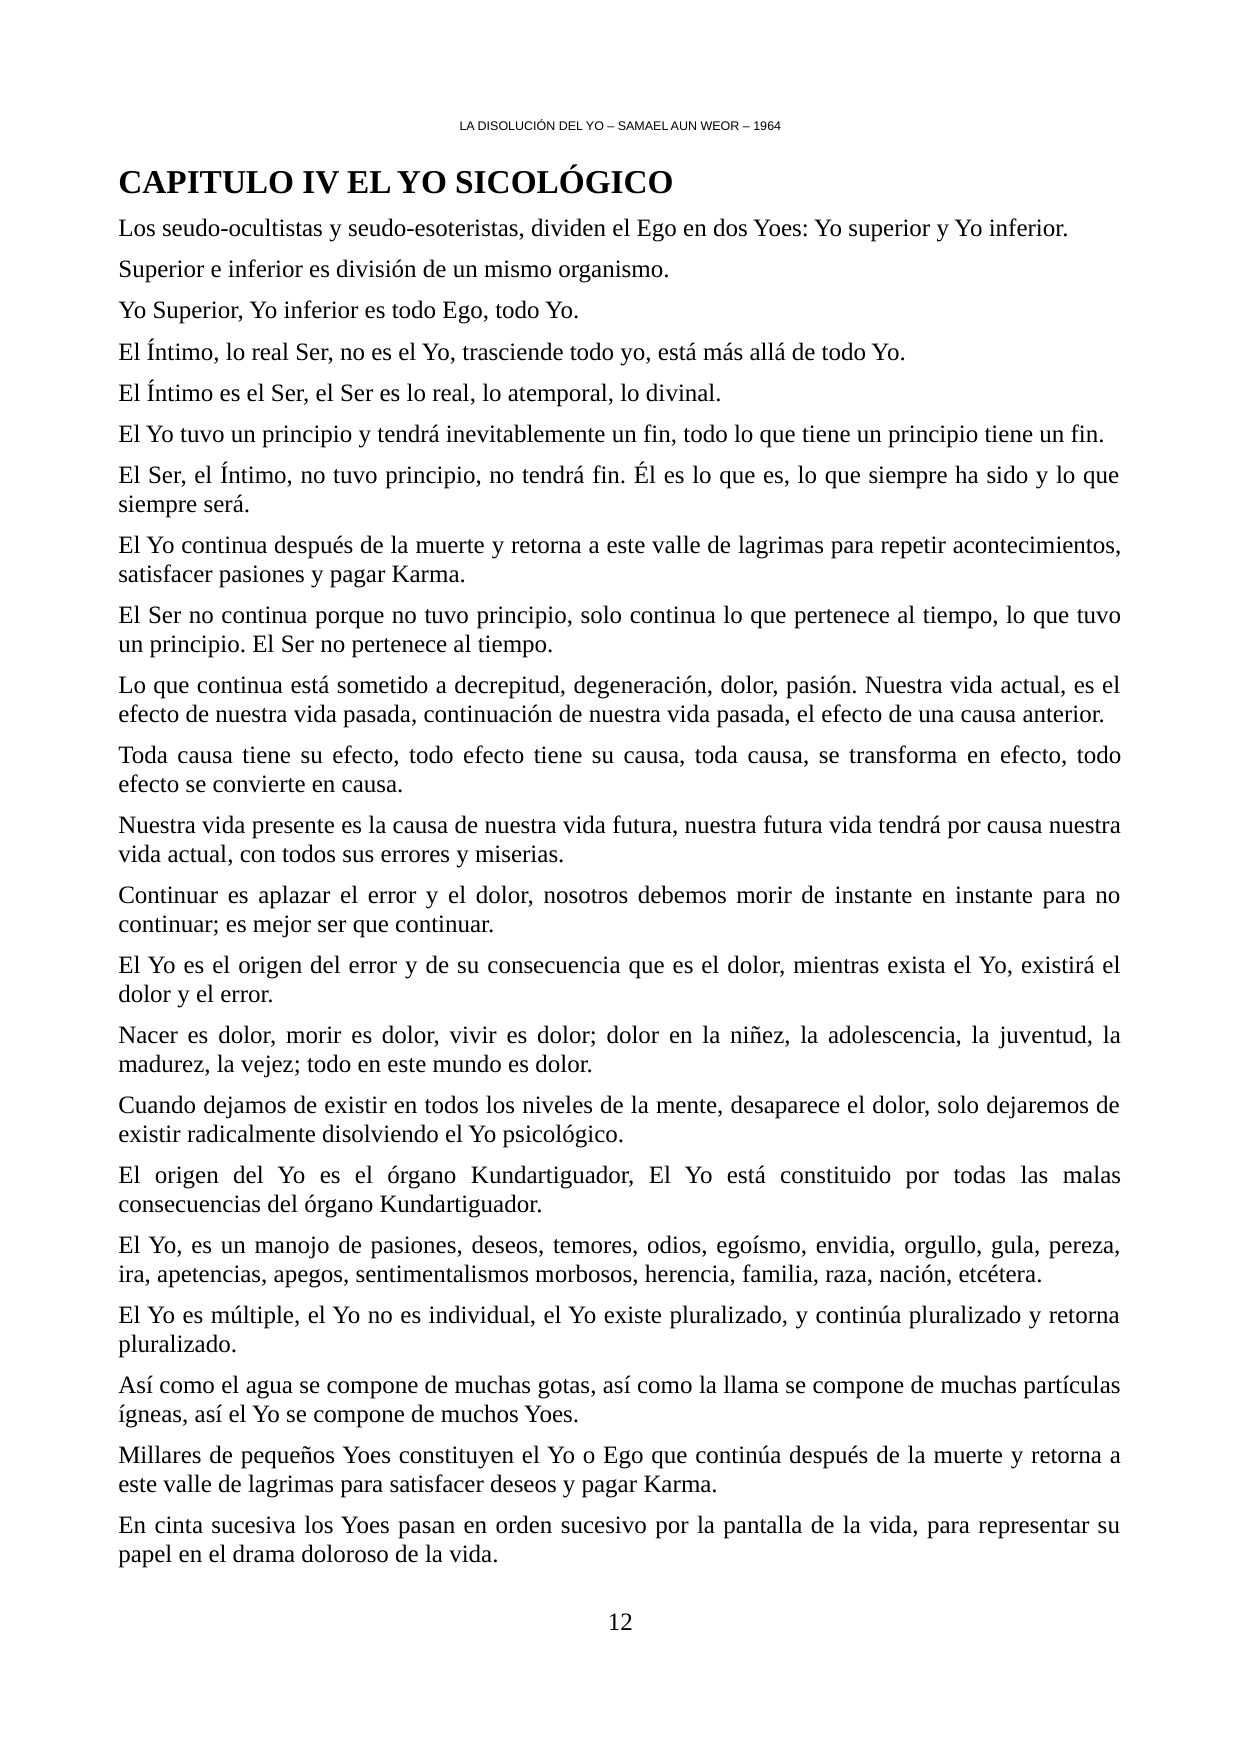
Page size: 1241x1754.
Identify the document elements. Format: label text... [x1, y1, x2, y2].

subtitle CAPITULO IV EL YO SICOLÓGICO [118, 162, 1122, 200]
text Así como el agua se compone de muchas gotas, así como la llama se compone de muchas partículas ígneas, así el Yo se compone de muchos Yoes. [118, 1370, 1122, 1428]
text El Yo es múltiple, el Yo no es individual, el Yo existe pluralizado, y continúa pluralizado y retorna pluralizado. [118, 1300, 1122, 1358]
text El Yo tuvo un principio y tendrá inevitablemente un fin, todo lo que tiene un principio tiene un fin. [118, 419, 1122, 448]
text Los seudo-ocultistas y seudo-esoteristas, dividen el Ego en dos Yoes: Yo superior y Yo inferior. [118, 213, 1122, 242]
text Nacer es dolor, morir es dolor, vivir es dolor; dolor en la niñez, la adolescencia, la juventud, la madurez, la vejez; todo en este mundo es dolor. [118, 1020, 1122, 1078]
text El Íntimo, lo real Ser, no es el Yo, trasciende todo yo, está más allá de todo Yo. [118, 337, 1122, 365]
text El Ser no continua porque no tuvo principio, solo continua lo que pertenece al tiempo, lo que tuvo un principio. El Ser no pertenece al tiempo. [118, 600, 1122, 658]
text El Ser, el Íntimo, no tuvo principio, no tendrá fin. Él es lo que es, lo que siempre ha sido y lo que siempre será. [118, 460, 1122, 518]
text Toda causa tiene su efecto, todo efecto tiene su causa, toda causa, se transforma en efecto, todo efecto se convierte en causa. [118, 740, 1122, 798]
text Cuando dejamos de existir en todos los niveles de la mente, desaparece el dolor, solo dejaremos de existir radicalmente disolviendo el Yo psicológico. [118, 1090, 1122, 1148]
text Nuestra vida presente es la causa de nuestra vida futura, nuestra futura vida tendrá por causa nuestra vida actual, con todos sus errores y miserias. [118, 810, 1122, 868]
text El Yo continua después de la muerte y retorna a este valle de lagrimas para repetir acontecimientos, satisfacer pasiones y pagar Karma. [118, 530, 1122, 588]
text En cinta sucesiva los Yoes pasan en orden sucesivo por la pantalla de la vida, para representar su papel en el drama doloroso de la vida. [118, 1510, 1122, 1568]
text El Íntimo es el Ser, el Ser es lo real, lo atemporal, lo divinal. [118, 378, 1122, 407]
text Yo Superior, Yo inferior es todo Ego, todo Yo. [118, 295, 1122, 324]
text El Yo es el origen del error y de su consecuencia que es el dolor, mientras exista el Yo, existirá el dolor y el error. [118, 950, 1122, 1008]
text Lo que continua está sometido a decrepitud, degeneración, dolor, pasión. Nuestra vida actual, es el efecto de nuestra vida pasada, continuación de nuestra vida pasada, el efecto de una causa anterior. [118, 670, 1122, 728]
text Superior e inferior es división de un mismo organismo. [118, 254, 1122, 283]
text Continuar es aplazar el error y el dolor, nosotros debemos morir de instante en instante para no continuar; es mejor ser que continuar. [118, 880, 1122, 938]
text El Yo, es un manojo de pasiones, deseos, temores, odios, egoísmo, envidia, orgullo, gula, pereza, ira, apetencias, apegos, sentimentalismos morbosos, herencia, familia, raza, nación, etcétera. [118, 1230, 1122, 1288]
text El origen del Yo es el órgano Kundartiguador, El Yo está constituido por todas las malas consecuencias del órgano Kundartiguador. [118, 1160, 1122, 1218]
text Millares de pequeños Yoes constituyen el Yo o Ego que continúa después de la muerte y retorna a este valle de lagrimas para satisfacer deseos y pagar Karma. [118, 1440, 1122, 1498]
